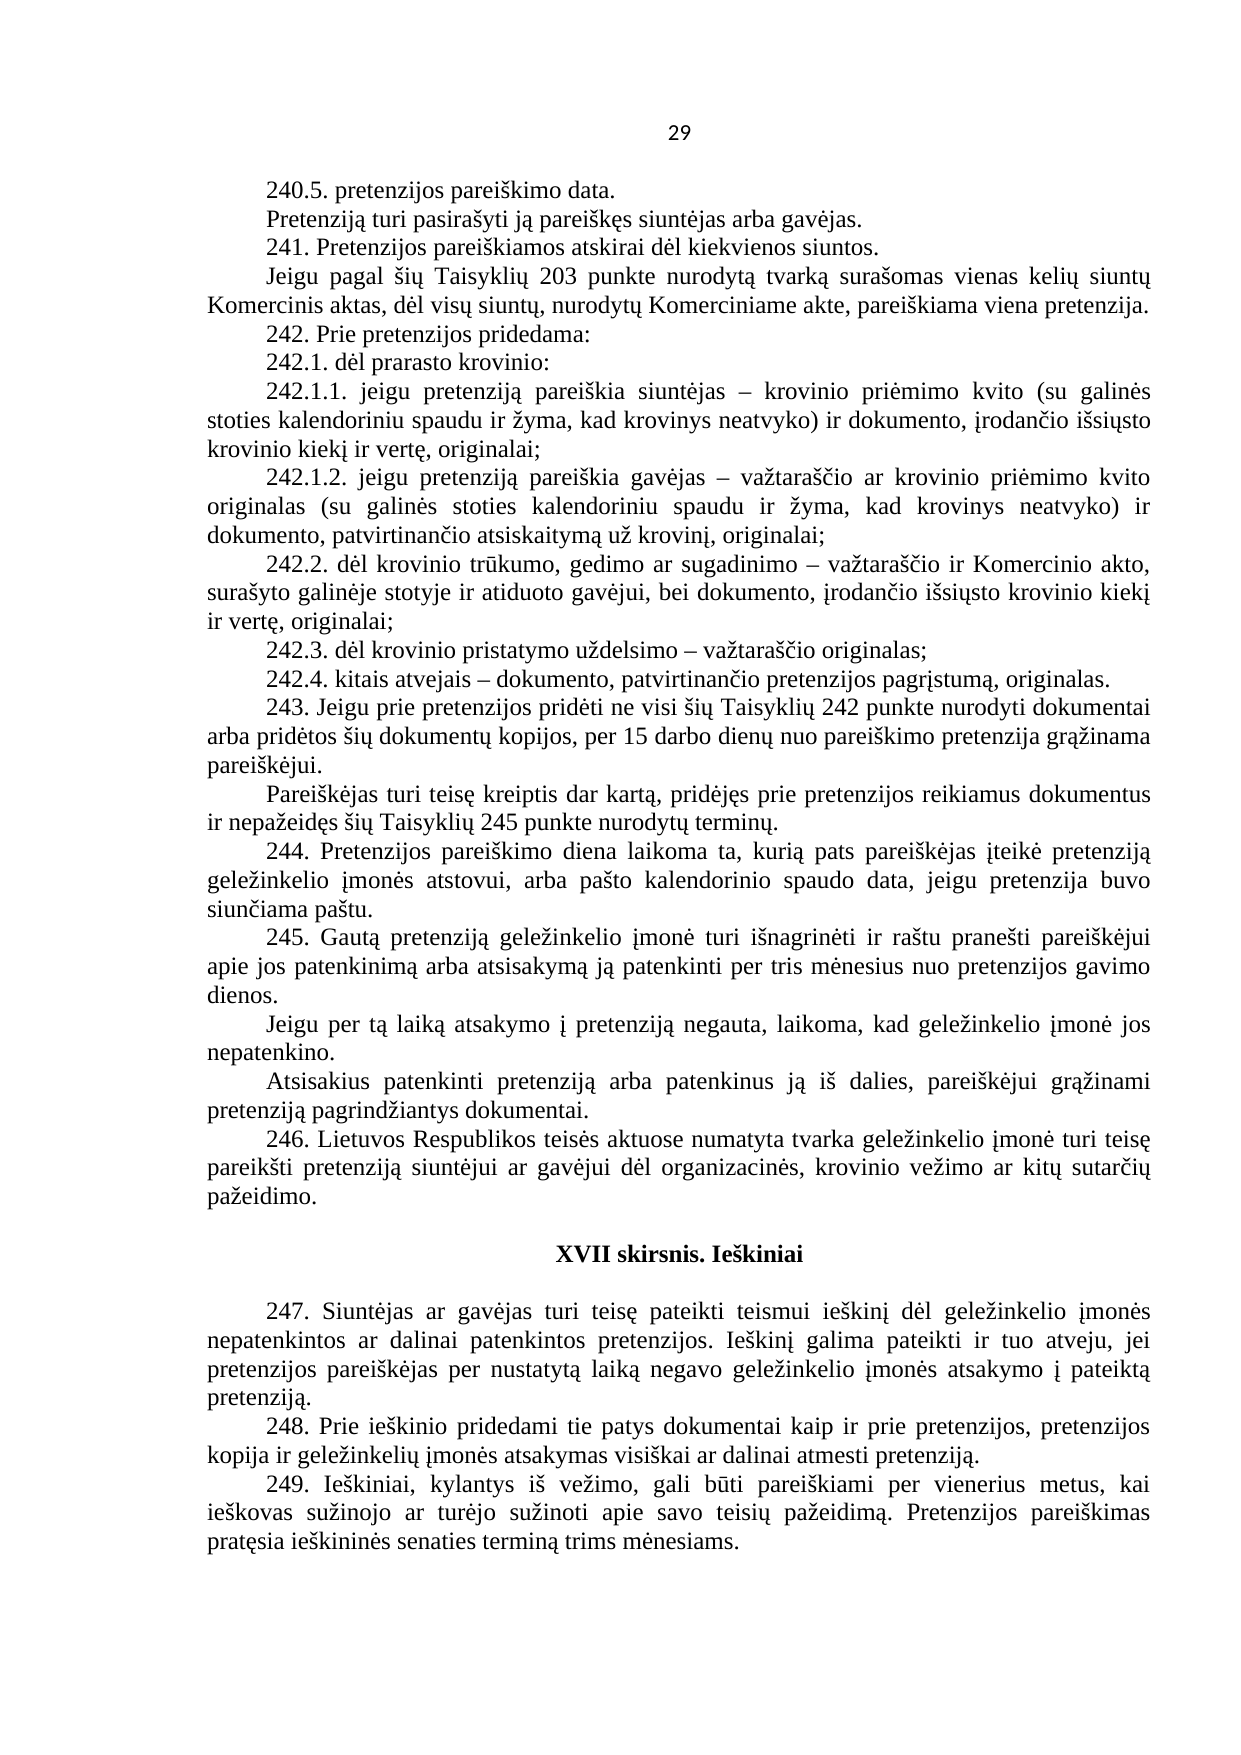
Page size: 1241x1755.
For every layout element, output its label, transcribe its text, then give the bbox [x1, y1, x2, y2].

text 249. Ieškiniai, kylantys iš vežimo, gali būti pareiškiami per vienerius metus, kai ieškovas sužinojo ar turėjo sužinoti apie savo teisių pažeidimą. Pretenzijos pareiškimas pratęsia ieškininės senaties terminą trims mėnesiams. [207, 1469, 1152, 1555]
text 244. Pretenzijos pareiškimo diena laikoma ta, kurią pats pareiškėjas įteikė pretenziją geležinkelio įmonės atstovui, arba pašto kalendorinio spaudo data, jeigu pretenzija buvo siunčiama paštu. [207, 836, 1152, 922]
text 248. Prie ieškinio pridedami tie patys dokumentai kaip ir prie pretenzijos, pretenzijos kopija ir geležinkelių įmonės atsakymas visiškai ar dalinai atmesti pretenziją. [207, 1411, 1152, 1469]
text 242.4. kitais atvejais – dokumento, patvirtinančio pretenzijos pagrįstumą, originalas. [207, 664, 1152, 692]
text Pretenziją turi pasirašyti ją pareiškęs siuntėjas arba gavėjas. [207, 204, 1152, 232]
text 240.5. pretenzijos pareiškimo data. [207, 175, 1152, 204]
text Pareiškėjas turi teisę kreiptis dar kartą, pridėjęs prie pretenzijos reikiamus dokumentus ir nepažeidęs šių Taisyklių 245 punkte nurodytų terminų. [207, 779, 1152, 836]
text 242.3. dėl krovinio pristatymo uždelsimo – važtaraščio originalas; [207, 635, 1152, 664]
text 243. Jeigu prie pretenzijos pridėti ne visi šių Taisyklių 242 punkte nurodyti dokumentai arba pridėtos šių dokumentų kopijos, per 15 darbo dienų nuo pareiškimo pretenzija grąžinama pareiškėjui. [207, 692, 1152, 779]
text 242.1.2. jeigu pretenziją pareiškia gavėjas – važtaraščio ar krovinio priėmimo kvito originalas (su galinės stoties kalendoriniu spaudu ir žyma, kad krovinys neatvyko) ir dokumento, patvirtinančio atsiskaitymą už krovinį, originalai; [207, 462, 1152, 549]
text 242.2. dėl krovinio trūkumo, gedimo ar sugadinimo – važtaraščio ir Komercinio akto, surašyto galinėje stotyje ir atiduoto gavėjui, bei dokumento, įrodančio išsiųsto krovinio kiekį ir vertę, originalai; [207, 549, 1152, 635]
text 241. Pretenzijos pareiškiamos atskirai dėl kiekvienos siuntos. [207, 232, 1152, 261]
text Jeigu per tą laiką atsakymo į pretenziją negauta, laikoma, kad geležinkelio įmonė jos nepatenkino. [207, 1009, 1152, 1066]
text 246. Lietuvos Respublikos teisės aktuose numatyta tvarka geležinkelio įmonė turi teisę pareikšti pretenziją siuntėjui ar gavėjui dėl organizacinės, krovinio vežimo ar kitų sutarčių pažeidimo. [207, 1124, 1152, 1210]
text 247. Siuntėjas ar gavėjas turi teisę pateikti teismui ieškinį dėl geležinkelio įmonės nepatenkintos ar dalinai patenkintos pretenzijos. Ieškinį galima pateikti ir tuo atveju, jei pretenzijos pareiškėjas per nustatytą laiką negavo geležinkelio įmonės atsakymo į pateiktą pretenziją. [207, 1296, 1152, 1411]
text 245. Gautą pretenziją geležinkelio įmonė turi išnagrinėti ir raštu pranešti pareiškėjui apie jos patenkinimą arba atsisakymą ją patenkinti per tris mėnesius nuo pretenzijos gavimo dienos. [207, 922, 1152, 1009]
text XVII skirsnis. Ieškiniai [207, 1239, 1152, 1267]
text 242.1.1. jeigu pretenziją pareiškia siuntėjas – krovinio priėmimo kvito (su galinės stoties kalendoriniu spaudu ir žyma, kad krovinys neatvyko) ir dokumento, įrodančio išsiųsto krovinio kiekį ir vertę, originalai; [207, 376, 1152, 462]
text Jeigu pagal šių Taisyklių 203 punkte nurodytą tvarką surašomas vienas kelių siuntų Komercinis aktas, dėl visų siuntų, nurodytų Komerciniame akte, pareiškiama viena pretenzija. [207, 261, 1152, 319]
text 242. Prie pretenzijos pridedama: [207, 319, 1152, 347]
text 242.1. dėl prarasto krovinio: [207, 347, 1152, 376]
text Atsisakius patenkinti pretenziją arba patenkinus ją iš dalies, pareiškėjui grąžinami pretenziją pagrindžiantys dokumentai. [207, 1066, 1152, 1124]
